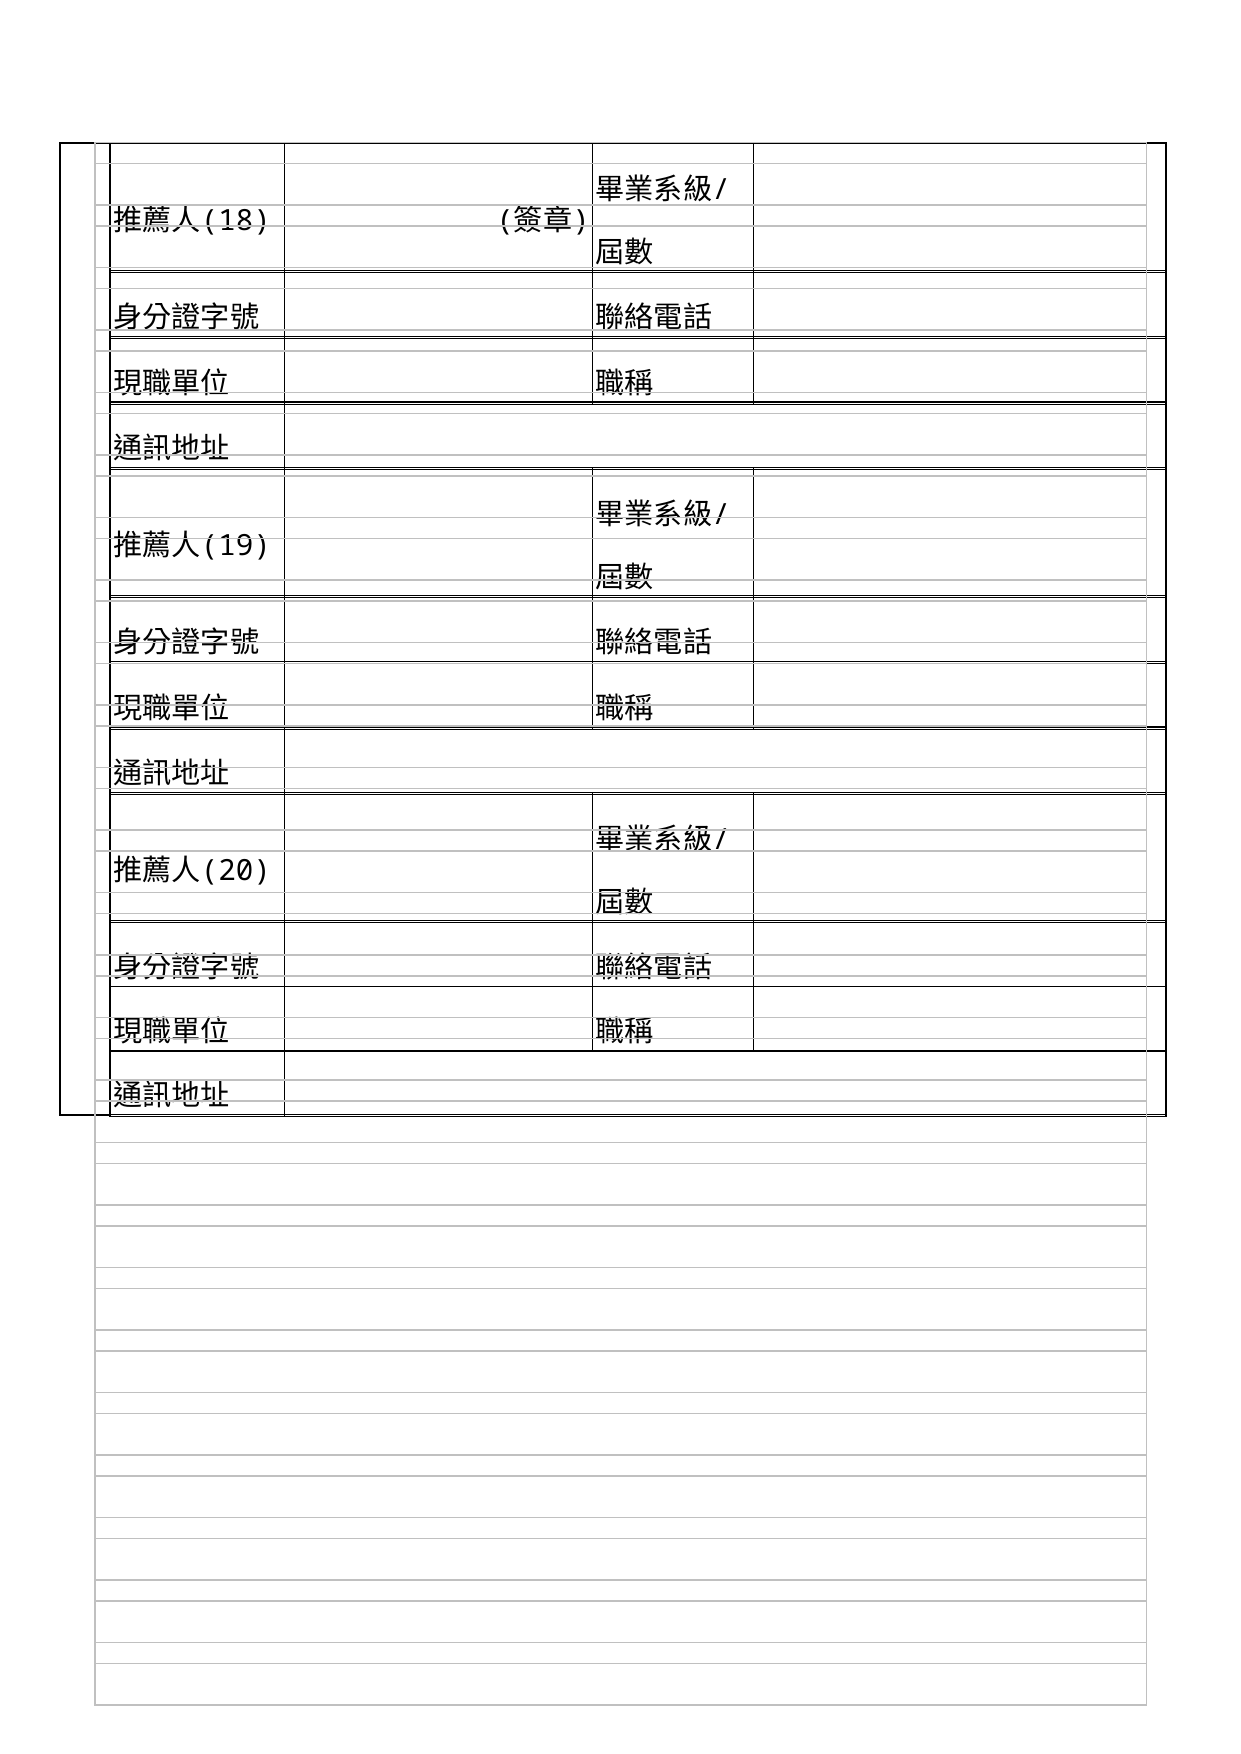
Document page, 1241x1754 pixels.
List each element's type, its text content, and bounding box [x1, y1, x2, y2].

table_cell 畢業系級/屆數 [593, 914, 753, 920]
table_cell [754, 1018, 1146, 1038]
table_cell [96, 727, 109, 767]
table_cell 職稱 [632, 1018, 753, 1038]
table_cell [96, 977, 109, 1017]
table_cell [593, 273, 753, 288]
table_cell [96, 289, 109, 329]
table_cell 通訊地址 [111, 1052, 284, 1079]
table_cell 通訊地址 [111, 1081, 176, 1100]
table_cell 畢業系級/屆數 [593, 581, 753, 595]
table_cell 身分證字號 [111, 602, 284, 642]
table_cell 通訊地址 [111, 405, 284, 413]
table_cell 身分證字號 [148, 956, 249, 975]
table_cell 推薦人(19) [111, 470, 284, 475]
table_cell [96, 456, 109, 475]
table_cell (簽章) [285, 144, 592, 163]
table_cell [754, 831, 1146, 850]
table_cell [754, 795, 1146, 829]
table_cell 屆數 [593, 227, 753, 267]
table_cell 通訊地址 [111, 768, 284, 788]
table_cell 身分證字號 [111, 643, 284, 661]
table_cell [285, 852, 592, 892]
table_cell [754, 706, 1146, 725]
table_cell 畢業系級/屆數 [706, 831, 753, 850]
table_cell 通訊地址 [178, 1081, 190, 1100]
table_cell [285, 405, 1146, 413]
table_cell [754, 539, 1146, 579]
table_cell [754, 581, 1146, 595]
table_cell 畢業系級/屆數 [593, 539, 753, 579]
table_cell 現職單位 [111, 706, 284, 725]
table_cell [96, 643, 109, 663]
table_cell 畢業系級/屆數 [593, 470, 753, 475]
table_cell [754, 664, 1146, 704]
table_cell 聯絡電話 [593, 643, 753, 661]
table_cell 推薦人(18) [111, 164, 284, 204]
table_cell 通訊地址 [111, 414, 284, 454]
table_cell [111, 331, 284, 336]
table_cell [754, 923, 1146, 954]
table_cell (簽章) [285, 164, 592, 204]
table_cell [285, 518, 592, 538]
table_cell [285, 914, 592, 920]
table_cell [285, 664, 592, 704]
table_cell [285, 331, 592, 336]
table_cell [754, 518, 1146, 538]
table_cell [96, 602, 109, 642]
table_cell [96, 331, 109, 350]
table_cell 現職單位 [111, 1039, 284, 1050]
table_cell [754, 977, 1146, 986]
table_cell 聯絡電話 [605, 956, 643, 975]
table_cell [285, 643, 592, 661]
table_cell 推薦人(18) [134, 206, 184, 225]
table_cell [285, 1039, 592, 1050]
table_cell [1147, 730, 1165, 792]
table_cell (簽章) [285, 206, 592, 225]
table_cell 職稱 [617, 1018, 630, 1038]
table_cell 職稱 [593, 352, 753, 392]
table_cell [1147, 470, 1165, 595]
table_cell [96, 893, 109, 913]
table_cell 推薦人(19) [111, 518, 284, 538]
table_cell [1147, 923, 1165, 986]
table_cell [285, 730, 1146, 767]
table_cell [1147, 144, 1165, 270]
table_cell 聯絡電話 [593, 923, 753, 954]
table_cell 畢業系級/屆數 [593, 831, 637, 850]
table_cell [593, 393, 753, 401]
table_cell [96, 581, 109, 600]
table_cell 現職單位 [136, 1018, 145, 1038]
table_cell 通訊地址 [111, 456, 284, 467]
table_cell 現職單位 [111, 664, 284, 704]
table_cell [754, 852, 1146, 892]
table_cell [1147, 987, 1165, 1050]
table_cell [96, 1081, 109, 1100]
table_cell 推薦人(19) [111, 581, 284, 595]
table_cell [593, 206, 753, 225]
table_cell 通訊地址 [221, 1081, 284, 1100]
table_cell 聯絡電話 [593, 956, 598, 975]
table_cell 現職單位 [111, 987, 284, 1017]
table_cell [96, 227, 109, 267]
table_cell [96, 1039, 109, 1079]
table_cell [754, 164, 1146, 204]
table_cell 畢業系級/屆數 [647, 893, 753, 913]
table_cell 推薦人(18) [111, 144, 284, 163]
table_cell [96, 539, 109, 579]
table_cell 聯絡電話 [593, 289, 753, 329]
table_cell [111, 893, 284, 913]
table_cell 畢業系級/屆數 [593, 795, 753, 829]
table_cell 聯絡電話 [704, 956, 753, 975]
table_cell 身分證字號 [111, 977, 284, 986]
table_cell [754, 914, 1146, 920]
table_cell [285, 393, 592, 401]
table_cell [285, 956, 592, 975]
table_cell [96, 144, 109, 163]
table_cell [285, 477, 592, 517]
table_cell [96, 1102, 109, 1114]
table_cell [754, 643, 1146, 661]
table_cell [754, 352, 1146, 392]
table_cell [96, 352, 109, 392]
table_cell 通訊地址 [207, 1081, 219, 1100]
table_cell [754, 289, 1146, 329]
table_cell [96, 268, 109, 288]
table_cell [285, 831, 592, 850]
table_cell 身分證字號 [136, 956, 153, 975]
table_cell 畢業系級/屆數 [664, 831, 698, 850]
table_cell 現職單位 [164, 1018, 208, 1038]
table_cell 職稱 [593, 664, 753, 704]
table_cell [754, 602, 1146, 642]
table_cell 職稱 [593, 1039, 753, 1050]
table_cell [754, 339, 1146, 350]
table_cell [285, 893, 592, 913]
table_cell [96, 789, 109, 829]
table_cell [285, 1081, 1146, 1100]
table_cell [96, 414, 109, 454]
table_cell [96, 164, 109, 204]
table_cell [1147, 795, 1165, 920]
table_cell [1147, 339, 1165, 401]
table_cell [285, 706, 592, 725]
table_cell [593, 331, 753, 336]
table_cell 身分證字號 [111, 956, 128, 975]
table_cell 身分證字號 [111, 289, 284, 329]
table_cell [754, 393, 1146, 401]
table_cell [111, 273, 284, 288]
table_cell 現職單位 [119, 1018, 128, 1038]
table_cell [111, 795, 284, 829]
table_cell [111, 831, 284, 850]
table_cell [96, 1018, 109, 1038]
table_cell [96, 956, 109, 975]
table_cell [285, 923, 592, 954]
table_cell [754, 331, 1146, 336]
table_cell [1147, 1052, 1165, 1114]
table_cell [285, 768, 1146, 788]
table_cell [593, 144, 753, 163]
table_cell 通訊地址 [111, 1102, 284, 1114]
table_cell [1147, 598, 1165, 661]
table_cell 職稱 [593, 1018, 598, 1038]
table_cell 畢業系級/屆數 [599, 893, 632, 913]
table_cell 職稱 [604, 1018, 617, 1038]
table_cell [754, 470, 1146, 475]
table_cell [96, 831, 109, 850]
table_cell 畢業系級/屆數 [632, 899, 645, 912]
table_cell [96, 706, 109, 725]
table_cell 職稱 [593, 987, 753, 1017]
table_cell 推薦人(18) [111, 227, 284, 267]
table_cell [754, 477, 1146, 517]
table_cell [96, 768, 109, 788]
table_cell 聯絡電話 [593, 602, 753, 642]
table_cell [96, 393, 109, 413]
table_cell [285, 1018, 592, 1038]
table_cell [1147, 405, 1165, 467]
table_cell 畢業系級/屆數 [593, 852, 753, 892]
table_cell 現職單位 [111, 352, 284, 392]
table_cell [1147, 664, 1165, 726]
table_cell 身分證字號 [244, 956, 284, 975]
table_cell [285, 1102, 1146, 1114]
table_cell 聯絡電話 [593, 977, 753, 986]
table_cell [285, 539, 592, 579]
table_cell [61, 144, 94, 1114]
table_cell [285, 581, 592, 595]
table_cell [754, 893, 1146, 913]
table_cell [285, 339, 592, 350]
table_cell 推薦人(20) [111, 852, 284, 892]
table_cell [285, 987, 592, 1017]
table_cell [96, 206, 109, 225]
table_cell 聯絡電話 [646, 956, 702, 975]
table_cell [285, 602, 592, 642]
table_cell [285, 456, 1146, 467]
table_cell [96, 518, 109, 538]
table_cell 通訊地址 [111, 730, 284, 767]
table_cell [285, 795, 592, 829]
table_cell 畢業系級/屆數 [593, 518, 753, 538]
table_cell [111, 914, 284, 920]
table_cell 畢業系級/屆數 [593, 477, 753, 517]
table_cell 現職單位 [111, 1018, 118, 1038]
table_cell [754, 206, 1146, 225]
table_cell [754, 273, 1146, 288]
table_cell [754, 1039, 1146, 1050]
table_cell [96, 477, 109, 517]
table_cell 現職單位 [207, 1018, 284, 1038]
table_cell [285, 289, 592, 329]
table_cell 通訊地址 [160, 1084, 165, 1100]
table_cell [285, 977, 592, 986]
table_cell [1147, 273, 1165, 336]
table_cell 職稱 [593, 706, 753, 725]
table_cell [754, 144, 1146, 163]
table_cell [96, 914, 109, 954]
table_cell [285, 470, 592, 475]
table_cell 通訊地址 [160, 437, 165, 454]
table_cell [285, 414, 1146, 454]
table_cell 通訊地址 [192, 1081, 205, 1100]
table_cell (簽章) [285, 227, 592, 267]
table_cell [285, 273, 592, 288]
table_cell [754, 987, 1146, 1017]
table_cell 推薦人(19) [111, 539, 284, 579]
table_cell [285, 352, 592, 392]
table_cell [111, 339, 284, 350]
table_cell 身分證字號 [111, 923, 284, 954]
table_cell [96, 852, 109, 892]
table_cell [111, 393, 284, 401]
table_cell [593, 339, 753, 350]
table_cell 畢業系級/ [593, 164, 753, 204]
table_cell 推薦人(18) [187, 206, 284, 225]
table_cell [754, 227, 1146, 267]
table_cell [285, 1052, 1146, 1079]
table_cell [754, 956, 1146, 975]
table_cell 推薦人(19) [111, 477, 284, 517]
table_cell [96, 664, 109, 704]
table_cell 畢業系級/屆數 [640, 831, 667, 850]
table_cell 現職單位 [151, 1018, 164, 1038]
